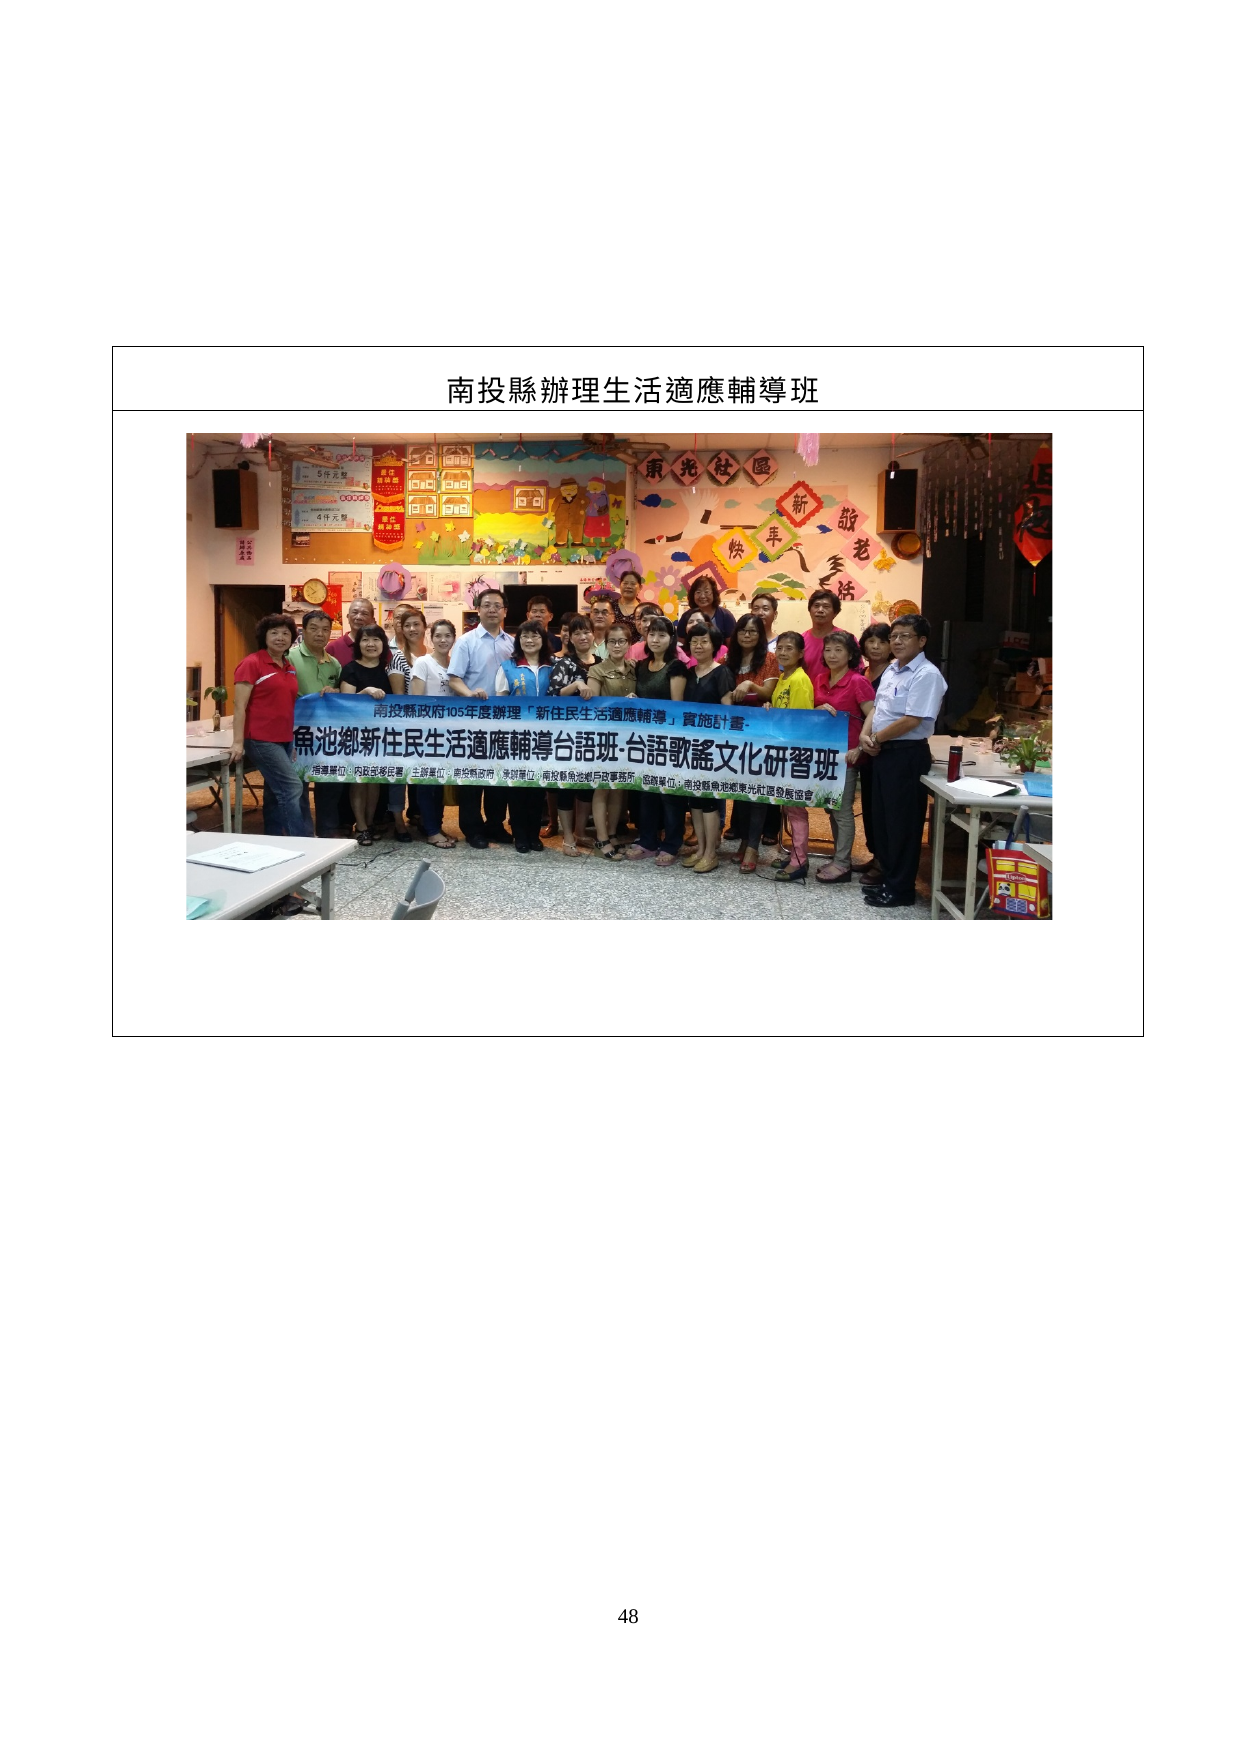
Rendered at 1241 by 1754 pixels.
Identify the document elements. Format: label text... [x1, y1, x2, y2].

table_cell [113, 411, 1143, 1036]
table_header 南投縣辦理生活適應輔導班 [113, 347, 1143, 410]
